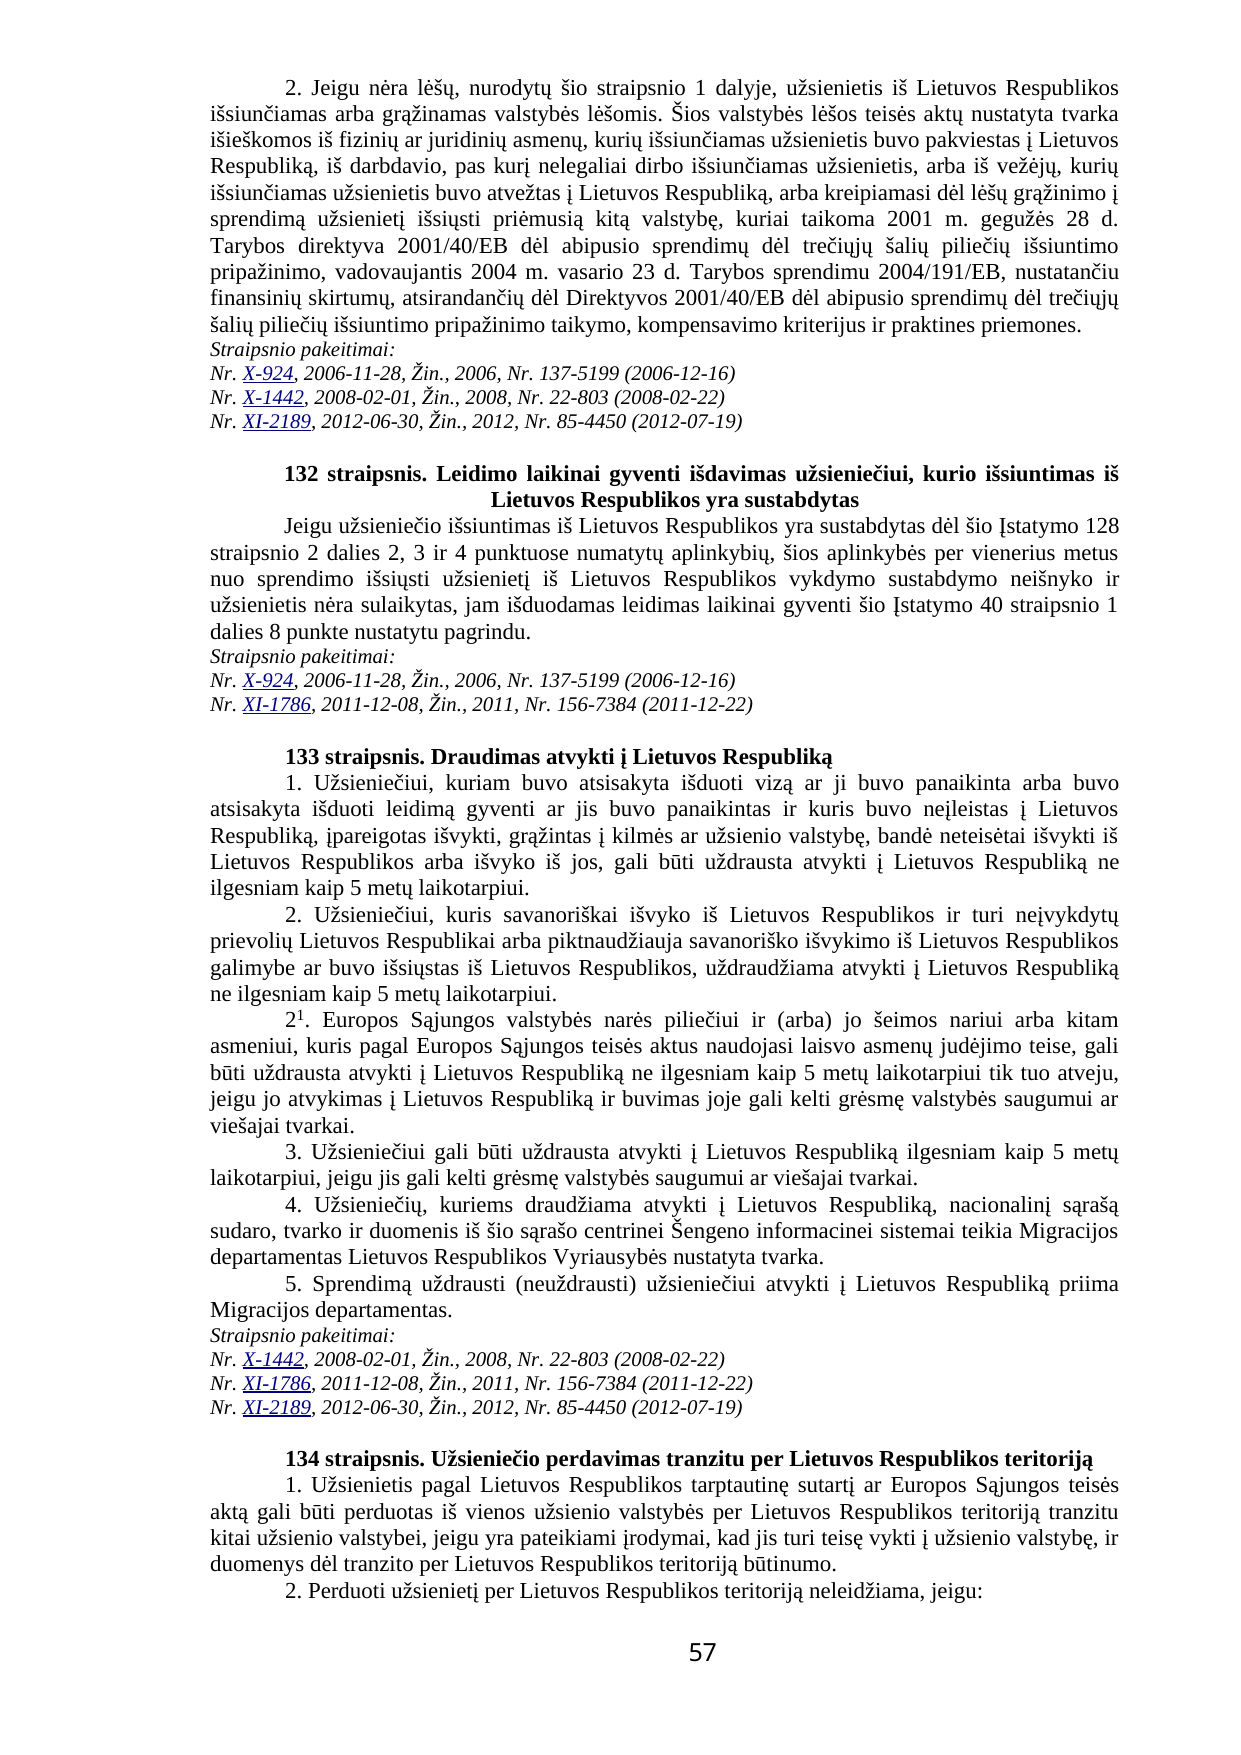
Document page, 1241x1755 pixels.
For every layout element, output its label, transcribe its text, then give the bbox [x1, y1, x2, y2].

text Nr. XI-2189, 2012-06-30, Žin., 2012, Nr. 85-4450 (2012-07-19) [210, 409, 1120, 433]
text 4. Užsieniečių, kuriems draudžiama atvykti į Lietuvos Respubliką, nacionalinį sąrašą sudaro, tvarko ir duomenis iš šio sąrašo centrinei Šengeno informacinei sistemai teikia Migracijos departamentas Lietuvos Respublikos Vyriausybės nustatyta tvarka. [210, 1191, 1120, 1270]
text 132 straipsnis. Leidimo laikinai gyventi išdavimas užsieniečiui, kurio išsiuntimas iš Lietuvos Respublikos yra sustabdytas [284, 460, 1120, 512]
text Nr. X-924, 2006-11-28, Žin., 2006, Nr. 137-5199 (2006-12-16) [210, 361, 1120, 385]
text Jeigu užsieniečio išsiuntimas iš Lietuvos Respublikos yra sustabdytas dėl šio Įstatymo 128 straipsnio 2 dalies 2, 3 ir 4 punktuose numatytų aplinkybių, šios aplinkybės per vienerius metus nuo sprendimo išsiųsti užsienietį iš Lietuvos Respublikos vykdymo sustabdymo neišnyko ir užsienietis nėra sulaikytas, jam išduodamas leidimas laikinai gyventi šio Įstatymo 40 straipsnio 1 dalies 8 punkte nustatytu pagrindu. [210, 512, 1120, 644]
text Nr. XI-2189, 2012-06-30, Žin., 2012, Nr. 85-4450 (2012-07-19) [210, 1395, 1120, 1419]
text Straipsnio pakeitimai: [210, 644, 1120, 668]
text Nr. X-1442, 2008-02-01, Žin., 2008, Nr. 22-803 (2008-02-22) [210, 1347, 1120, 1371]
text 3. Užsieniečiui gali būti uždrausta atvykti į Lietuvos Respubliką ilgesniam kaip 5 metų laikotarpiui, jeigu jis gali kelti grėsmę valstybės saugumui ar viešajai tvarkai. [210, 1138, 1120, 1191]
text 133 straipsnis. Draudimas atvykti į Lietuvos Respubliką [210, 743, 1120, 769]
text 2. Perduoti užsienietį per Lietuvos Respublikos teritoriją neleidžiama, jeigu: [210, 1577, 1120, 1603]
text Nr. X-924, 2006-11-28, Žin., 2006, Nr. 137-5199 (2006-12-16) [210, 668, 1120, 692]
text 21. Europos Sąjungos valstybės narės piliečiui ir (arba) jo šeimos nariui arba kitam asmeniui, kuris pagal Europos Sąjungos teisės aktus naudojasi laisvo asmenų judėjimo teise, gali būti uždrausta atvykti į Lietuvos Respubliką ne ilgesniam kaip 5 metų laikotarpiui tik tuo atveju, jeigu jo atvykimas į Lietuvos Respubliką ir buvimas joje gali kelti grėsmę valstybės saugumui ar viešajai tvarkai. [210, 1006, 1120, 1138]
text 2. Jeigu nėra lėšų, nurodytų šio straipsnio 1 dalyje, užsienietis iš Lietuvos Respublikos išsiunčiamas arba grąžinamas valstybės lėšomis. Šios valstybės lėšos teisės aktų nustatyta tvarka išieškomos iš fizinių ar juridinių asmenų, kurių išsiunčiamas užsienietis buvo pakviestas į Lietuvos Respubliką, iš darbdavio, pas kurį nelegaliai dirbo išsiunčiamas užsienietis, arba iš vežėjų, kurių išsiunčiamas užsienietis buvo atvežtas į Lietuvos Respubliką, arba kreipiamasi dėl lėšų grąžinimo į sprendimą užsienietį išsiųsti priėmusią kitą valstybę, kuriai taikoma 2001 m. gegužės 28 d. Tarybos direktyva 2001/40/EB dėl abipusio sprendimų dėl trečiųjų šalių piliečių išsiuntimo pripažinimo, vadovaujantis 2004 m. vasario 23 d. Tarybos sprendimu 2004/191/EB, nustatančiu finansinių skirtumų, atsirandančių dėl Direktyvos 2001/40/EB dėl abipusio sprendimų dėl trečiųjų šalių piliečių išsiuntimo pripažinimo taikymo, kompensavimo kriterijus ir praktines priemones. [210, 73, 1120, 337]
text Straipsnio pakeitimai: [210, 1322, 1120, 1347]
text 2. Užsieniečiui, kuris savanoriškai išvyko iš Lietuvos Respublikos ir turi neįvykdytų prievolių Lietuvos Respublikai arba piktnaudžiauja savanoriško išvykimo iš Lietuvos Respublikos galimybe ar buvo išsiųstas iš Lietuvos Respublikos, uždraudžiama atvykti į Lietuvos Respubliką ne ilgesniam kaip 5 metų laikotarpiui. [210, 901, 1120, 1006]
text 1. Užsieniečiui, kuriam buvo atsisakyta išduoti vizą ar ji buvo panaikinta arba buvo atsisakyta išduoti leidimą gyventi ar jis buvo panaikintas ir kuris buvo neįleistas į Lietuvos Respubliką, įpareigotas išvykti, grąžintas į kilmės ar užsienio valstybę, bandė neteisėtai išvykti iš Lietuvos Respublikos arba išvyko iš jos, gali būti uždrausta atvykti į Lietuvos Respubliką ne ilgesniam kaip 5 metų laikotarpiui. [210, 769, 1120, 901]
text Nr. XI-1786, 2011-12-08, Žin., 2011, Nr. 156-7384 (2011-12-22) [210, 1371, 1120, 1395]
text Straipsnio pakeitimai: [210, 337, 1120, 361]
text 1. Užsienietis pagal Lietuvos Respublikos tarptautinę sutartį ar Europos Sąjungos teisės aktą gali būti perduotas iš vienos užsienio valstybės per Lietuvos Respublikos teritoriją tranzitu kitai užsienio valstybei, jeigu yra pateikiami įrodymai, kad jis turi teisę vykti į užsienio valstybę, ir duomenys dėl tranzito per Lietuvos Respublikos teritoriją būtinumo. [210, 1471, 1120, 1577]
text Nr. X-1442, 2008-02-01, Žin., 2008, Nr. 22-803 (2008-02-22) [210, 385, 1120, 409]
text 5. Sprendimą uždrausti (neuždrausti) užsieniečiui atvykti į Lietuvos Respubliką priima Migracijos departamentas. [210, 1270, 1120, 1322]
text Nr. XI-1786, 2011-12-08, Žin., 2011, Nr. 156-7384 (2011-12-22) [210, 692, 1120, 716]
text 134 straipsnis. Užsieniečio perdavimas tranzitu per Lietuvos Respublikos teritoriją [285, 1445, 1120, 1471]
